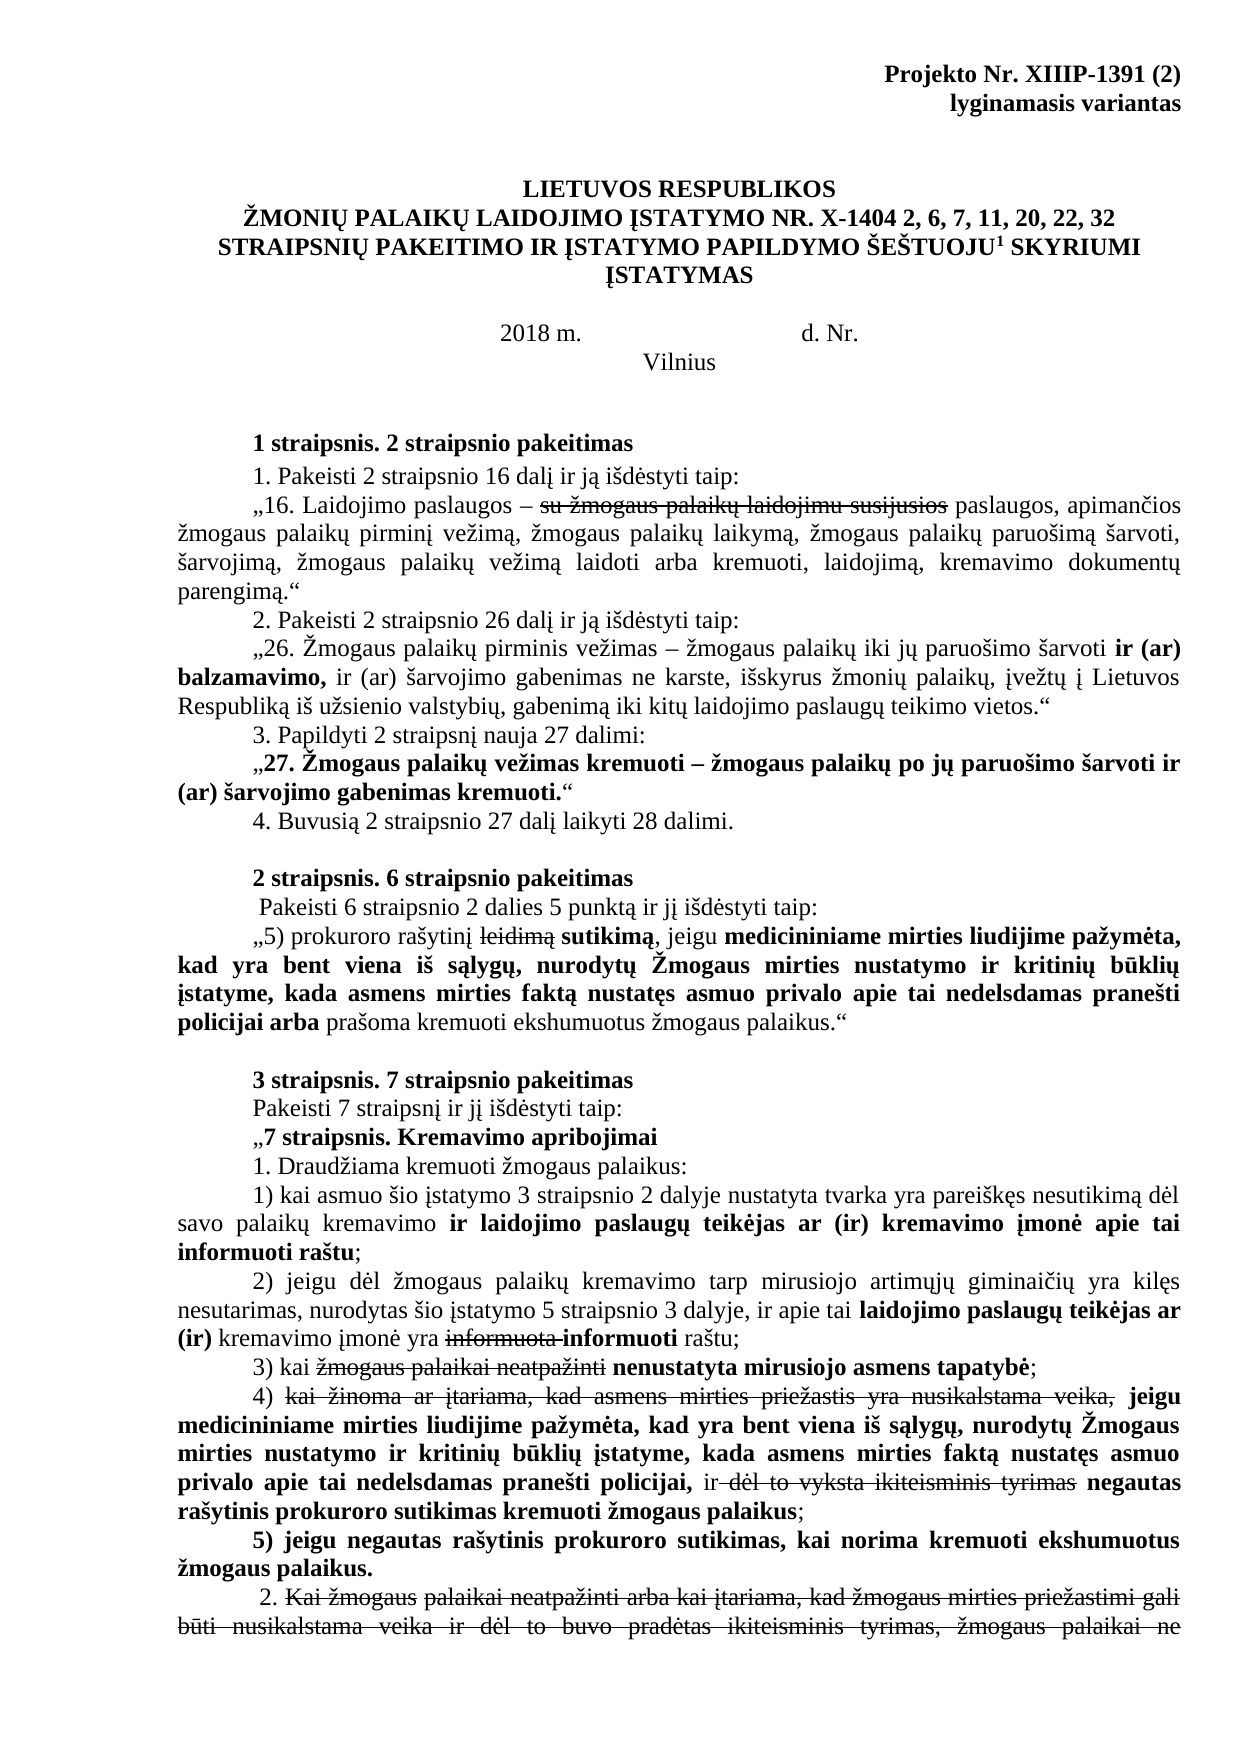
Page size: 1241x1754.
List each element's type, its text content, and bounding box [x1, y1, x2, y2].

text LIETUVOS RESPUBLIKOS [177, 174, 1181, 203]
text „27. Žmogaus palaikų vežimas kremuoti – žmogaus palaikų po jų paruošimo šarvoti ir (ar) šarvojimo gabenimas kremuoti.“ [177, 748, 1181, 806]
text 2. Kai žmogaus palaikai neatpažinti arba kai įtariama, kad žmogaus mirties priežastimi gali būti nusikalstama veika ir dėl to buvo pradėtas ikiteisminis tyrimas, žmogaus palaikai ne kremuojami, o Žmogaus palaikai, kuriuos draudžiama kremuoti, laidojami tradiciniu būdu – užkasami į žemę. [177, 1628, 1181, 1640]
text 2018 m. d. Nr. [177, 318, 1181, 347]
text 2) jeigu dėl žmogaus palaikų kremavimo tarp mirusiojo artimųjų giminaičių yra kilęs nesutarimas, nurodytas šio įstatymo 5 straipsnio 3 dalyje, ir apie tai laidojimo paslaugų teikėjas ar (ir) kremavimo įmonė yra informuota informuoti raštu; [177, 1266, 1181, 1352]
text 1) kai asmuo šio įstatymo 3 straipsnio 2 dalyje nustatyta tvarka yra pareiškęs nesutikimą dėl savo palaikų kremavimo ir laidojimo paslaugų teikėjas ar (ir) kremavimo įmonė apie tai informuoti raštu; [177, 1180, 1181, 1266]
text 3) kai žmogaus palaikai neatpažinti nenustatyta mirusiojo asmens tapatybė; [177, 1352, 1181, 1381]
text 2. Kai žmogaus palaikai neatpažinti arba kai įtariama, kad žmogaus mirties priežastimi gali būti nusikalstama veika ir dėl to buvo pradėtas ikiteisminis tyrimas, žmogaus palaikai ne kremuojami, o Žmogaus palaikai, kuriuos draudžiama kremuoti, laidojami tradiciniu būdu – užkasami į žemę. [177, 1582, 1181, 1627]
text 5) jeigu negautas rašytinis prokuroro sutikimas, kai norima kremuoti ekshumuotus žmogaus palaikus. [177, 1525, 1181, 1582]
text 3 straipsnis. 7 straipsnio pakeitimas [177, 1065, 1181, 1093]
list „5) prokuroro rašytinį leidimą sutikimą, jeigu medicininiame mirties liudijime pažymėta, kad yra bent viena iš sąlygų, nurodytų Žmogaus mirties nustatymo ir kritinių būklių įstatyme, kada asmens mirties faktą nustatęs asmuo privalo apie tai nedelsdamas pranešti policijai arba prašoma kremuoti ekshumuotus žmogaus palaikus.“ [177, 921, 1181, 1036]
text 3. Papildyti 2 straipsnį nauja 27 dalimi: [177, 720, 1181, 748]
text Vilnius [177, 347, 1181, 375]
text 4. Buvusią 2 straipsnio 27 dalį laikyti 28 dalimi. [177, 806, 1181, 835]
text 4) kai žinoma ar įtariama, kad asmens mirties priežastis yra nusikalstama veika, jeigu medicininiame mirties liudijime pažymėta, kad yra bent viena iš sąlygų, nurodytų Žmogaus mirties nustatymo ir kritinių būklių įstatyme, kada asmens mirties faktą nustatęs asmuo privalo apie tai nedelsdamas pranešti policijai, ir dėl to vyksta ikiteisminis tyrimas negautas rašytinis prokuroro sutikimas kremuoti žmogaus palaikus; [177, 1381, 1181, 1525]
text ĮSTATYMAS [177, 260, 1181, 289]
text Projekto Nr. XIIIP-1391 (2) [177, 59, 1181, 88]
text „26. Žmogaus palaikų pirminis vežimas – žmogaus palaikų iki jų paruošimo šarvoti ir (ar) balzamavimo, ir (ar) šarvojimo gabenimas ne karste, išskyrus žmonių palaikų, įvežtų į Lietuvos Respubliką iš užsienio valstybių, gabenimą iki kitų laidojimo paslaugų teikimo vietos.“ [177, 633, 1181, 720]
text 2 straipsnis. 6 straipsnio pakeitimas [252, 863, 1181, 892]
text „7 straipsnis. Kremavimo apribojimai [177, 1122, 1181, 1151]
text lyginamasis variantas [945, 88, 1181, 117]
text Pakeisti 7 straipsnį ir jį išdėstyti taip: [177, 1093, 1181, 1122]
text „16. Laidojimo paslaugos – su žmogaus palaikų laidojimu susijusios paslaugos, apimančios žmogaus palaikų pirminį vežimą, žmogaus palaikų laikymą, žmogaus palaikų paruošimą šarvoti, šarvojimą, žmogaus palaikų vežimą laidoti arba kremuoti, laidojimą, kremavimo dokumentų parengimą.“ [177, 490, 1181, 605]
text 2. Pakeisti 2 straipsnio 26 dalį ir ją išdėstyti taip: [177, 605, 1181, 633]
text 1 straipsnis. 2 straipsnio pakeitimas [177, 428, 1181, 457]
list Pakeisti 6 straipsnio 2 dalies 5 punktą ir jį išdėstyti taip: [252, 892, 1181, 921]
text ŽMONIŲ PALAIKŲ LAIDOJIMO ĮSTATYMO NR. X-1404 2, 6, 7, 11, 20, 22, 32 STRAIPSNIŲ PAKEITIMO IR ĮSTATYMO PAPILDYMO ŠEŠTUOJU1 SKYRIUMI [177, 203, 1181, 260]
text 1. Draudžiama kremuoti žmogaus palaikus: [177, 1151, 1181, 1180]
text 1. Pakeisti 2 straipsnio 16 dalį ir ją išdėstyti taip: [177, 461, 1181, 490]
